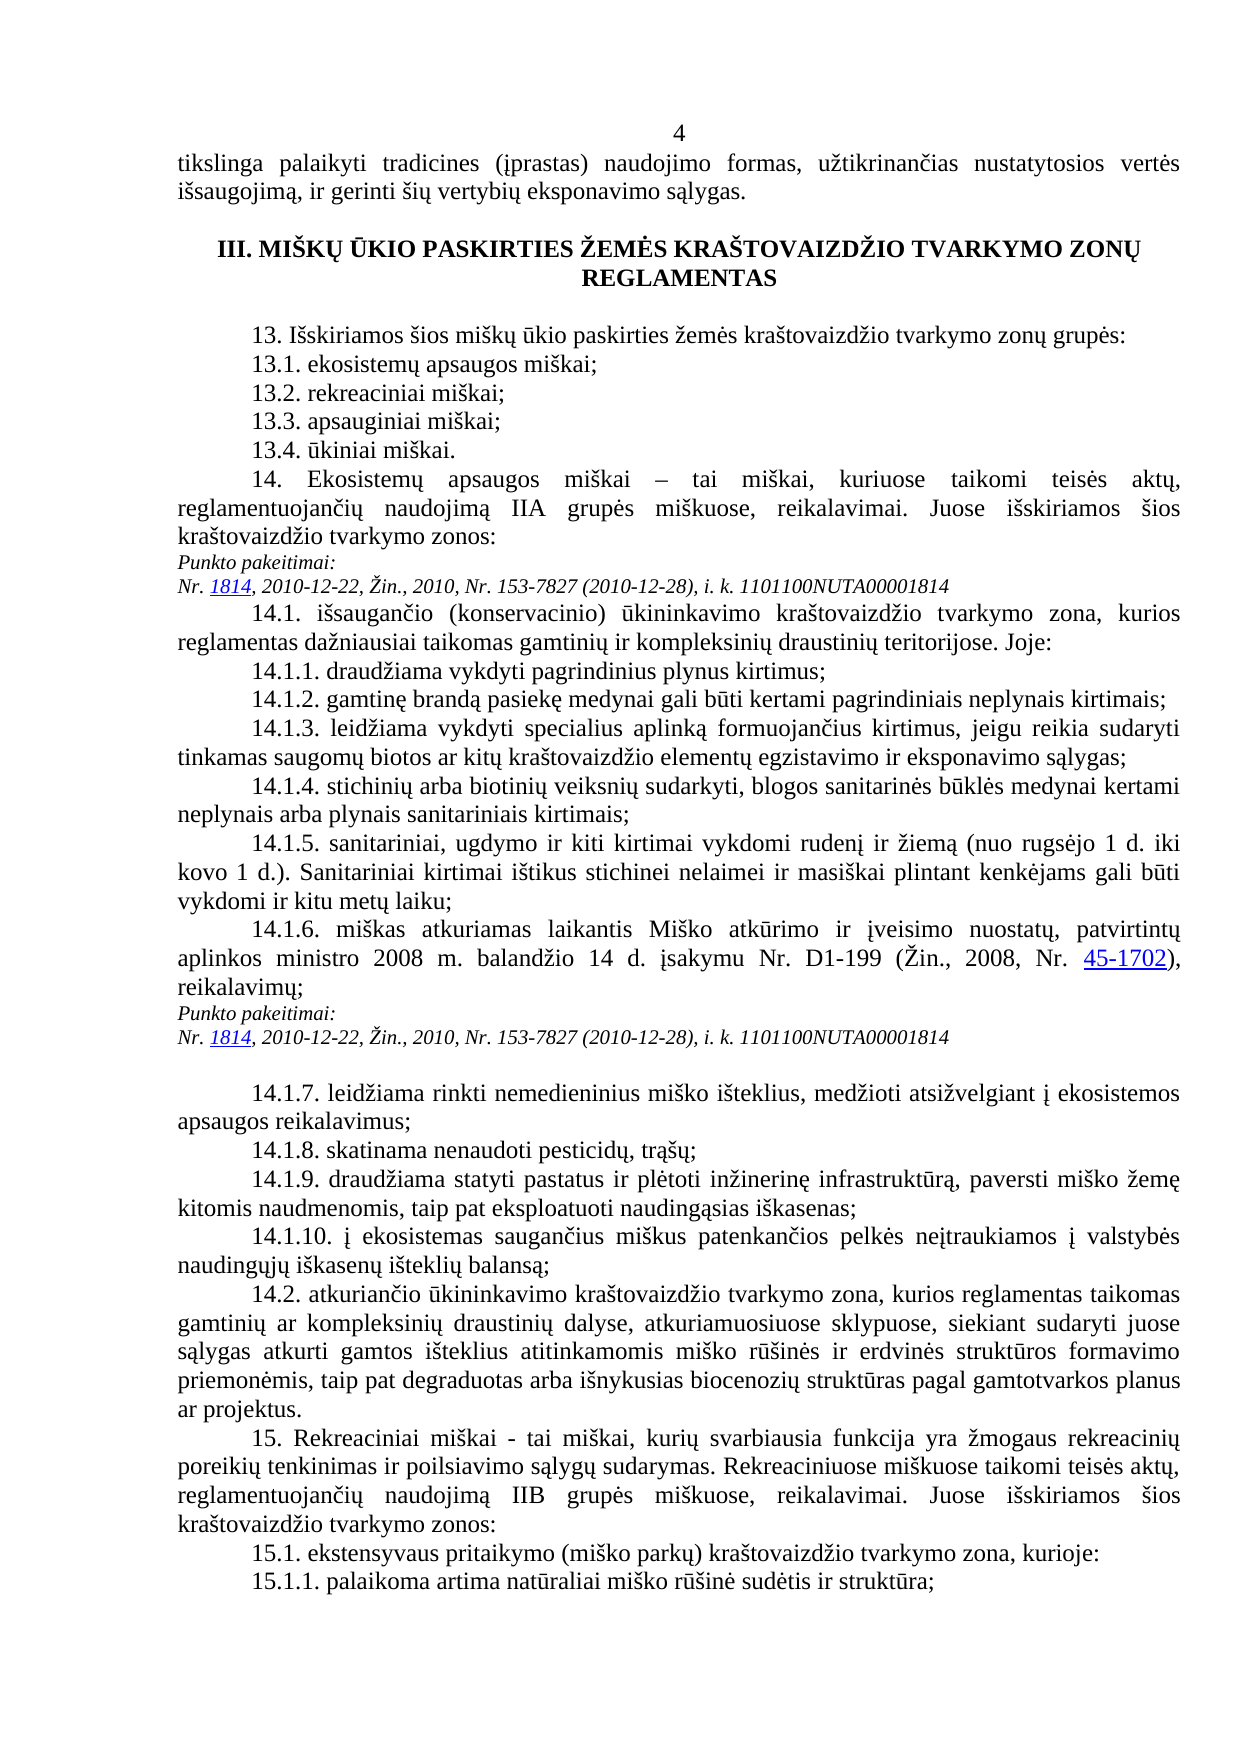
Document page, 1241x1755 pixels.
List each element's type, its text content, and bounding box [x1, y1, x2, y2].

text 14.1.2. gamtinę brandą pasiekę medynai gali būti kertami pagrindiniais neplynais kirtimais; [177, 684, 1181, 713]
text 14.1.4. stichinių arba biotinių veiksnių sudarkyti, blogos sanitarinės būklės medynai kertami neplynais arba plynais sanitariniais kirtimais; [177, 771, 1181, 828]
text 14. Ekosistemų apsaugos miškai – tai miškai, kuriuose taikomi teisės aktų, reglamentuojančių naudojimą IIA grupės miškuose, reikalavimai. Juose išskiriamos šios kraštovaizdžio tvarkymo zonos: [177, 464, 1181, 550]
text 14.1.5. sanitariniai, ugdymo ir kiti kirtimai vykdomi rudenį ir žiemą (nuo rugsėjo 1 d. iki kovo 1 d.). Sanitariniai kirtimai ištikus stichinei nelaimei ir masiškai plintant kenkėjams gali būti vykdomi ir kitu metų laiku; [177, 828, 1181, 914]
text 14.1.3. leidžiama vykdyti specialius aplinką formuojančius kirtimus, jeigu reikia sudaryti tinkamas saugomų biotos ar kitų kraštovaizdžio elementų egzistavimo ir eksponavimo sąlygas; [177, 713, 1181, 771]
text 15.1. ekstensyvaus pritaikymo (miško parkų) kraštovaizdžio tvarkymo zona, kurioje: [177, 1538, 1181, 1566]
text 13.3. apsauginiai miškai; [177, 406, 1181, 435]
text Punkto pakeitimai: [177, 1001, 1181, 1025]
text 14.1.9. draudžiama statyti pastatus ir plėtoti inžinerinę infrastruktūrą, paversti miško žemę kitomis naudmenomis, taip pat eksploatuoti naudingąsias iškasenas; [177, 1164, 1181, 1221]
text 13.1. ekosistemų apsaugos miškai; [177, 349, 1181, 378]
text 15.1.1. palaikoma artima natūraliai miško rūšinė sudėtis ir struktūra; [177, 1566, 1181, 1595]
text 14.1.1. draudžiama vykdyti pagrindinius plynus kirtimus; [177, 656, 1181, 684]
text Punkto pakeitimai: [177, 550, 1181, 574]
text 14.2. atkuriančio ūkininkavimo kraštovaizdžio tvarkymo zona, kurios reglamentas taikomas gamtinių ar kompleksinių draustinių dalyse, atkuriamuosiuose sklypuose, siekiant sudaryti juose sąlygas atkurti gamtos išteklius atitinkamomis miško rūšinės ir erdvinės struktūros formavimo priemonėmis, taip pat degraduotas arba išnykusias biocenozių struktūras pagal gamtotvarkos planus ar projektus. [177, 1279, 1181, 1423]
text Nr. 1814, 2010-12-22, Žin., 2010, Nr. 153-7827 (2010-12-28), i. k. 1101100NUTA00001814 [177, 574, 1181, 598]
text Nr. 1814, 2010-12-22, Žin., 2010, Nr. 153-7827 (2010-12-28), i. k. 1101100NUTA00001814 [177, 1025, 1181, 1049]
text 14.1.6. miškas atkuriamas laikantis Miško atkūrimo ir įveisimo nuostatų, patvirtintų aplinkos ministro 2008 m. balandžio 14 d. įsakymu Nr. D1-199 (Žin., 2008, Nr. 45-1702), reikalavimų; [177, 914, 1181, 1001]
text 14.1.10. į ekosistemas saugančius miškus patenkančios pelkės neįtraukiamos į valstybės naudingųjų iškasenų išteklių balansą; [177, 1221, 1181, 1279]
text 15. Rekreaciniai miškai - tai miškai, kurių svarbiausia funkcija yra žmogaus rekreacinių poreikių tenkinimas ir poilsiavimo sąlygų sudarymas. Rekreaciniuose miškuose taikomi teisės aktų, reglamentuojančių naudojimą IIB grupės miškuose, reikalavimai. Juose išskiriamos šios kraštovaizdžio tvarkymo zonos: [177, 1423, 1181, 1538]
text 14.1. išsaugančio (konservacinio) ūkininkavimo kraštovaizdžio tvarkymo zona, kurios reglamentas dažniausiai taikomas gamtinių ir kompleksinių draustinių teritorijose. Joje: [177, 598, 1181, 656]
text III. MIŠKŲ ŪKIO PASKIRTIES ŽEMĖS KRAŠTOVAIZDŽIO TVARKYMO ZONŲ REGLAMENTAS [177, 234, 1181, 291]
text 14.1.7. leidžiama rinkti nemedieninius miško išteklius, medžioti atsižvelgiant į ekosistemos apsaugos reikalavimus; [177, 1078, 1181, 1135]
text 14.1.8. skatinama nenaudoti pesticidų, trąšų; [177, 1135, 1181, 1164]
text tikslinga palaikyti tradicines (įprastas) naudojimo formas, užtikrinančias nustatytosios vertės išsaugojimą, ir gerinti šių vertybių eksponavimo sąlygas. [177, 148, 1181, 205]
text 13. Išskiriamos šios miškų ūkio paskirties žemės kraštovaizdžio tvarkymo zonų grupės: [177, 320, 1181, 349]
text 13.2. rekreaciniai miškai; [177, 378, 1181, 406]
text 13.4. ūkiniai miškai. [177, 435, 1181, 464]
